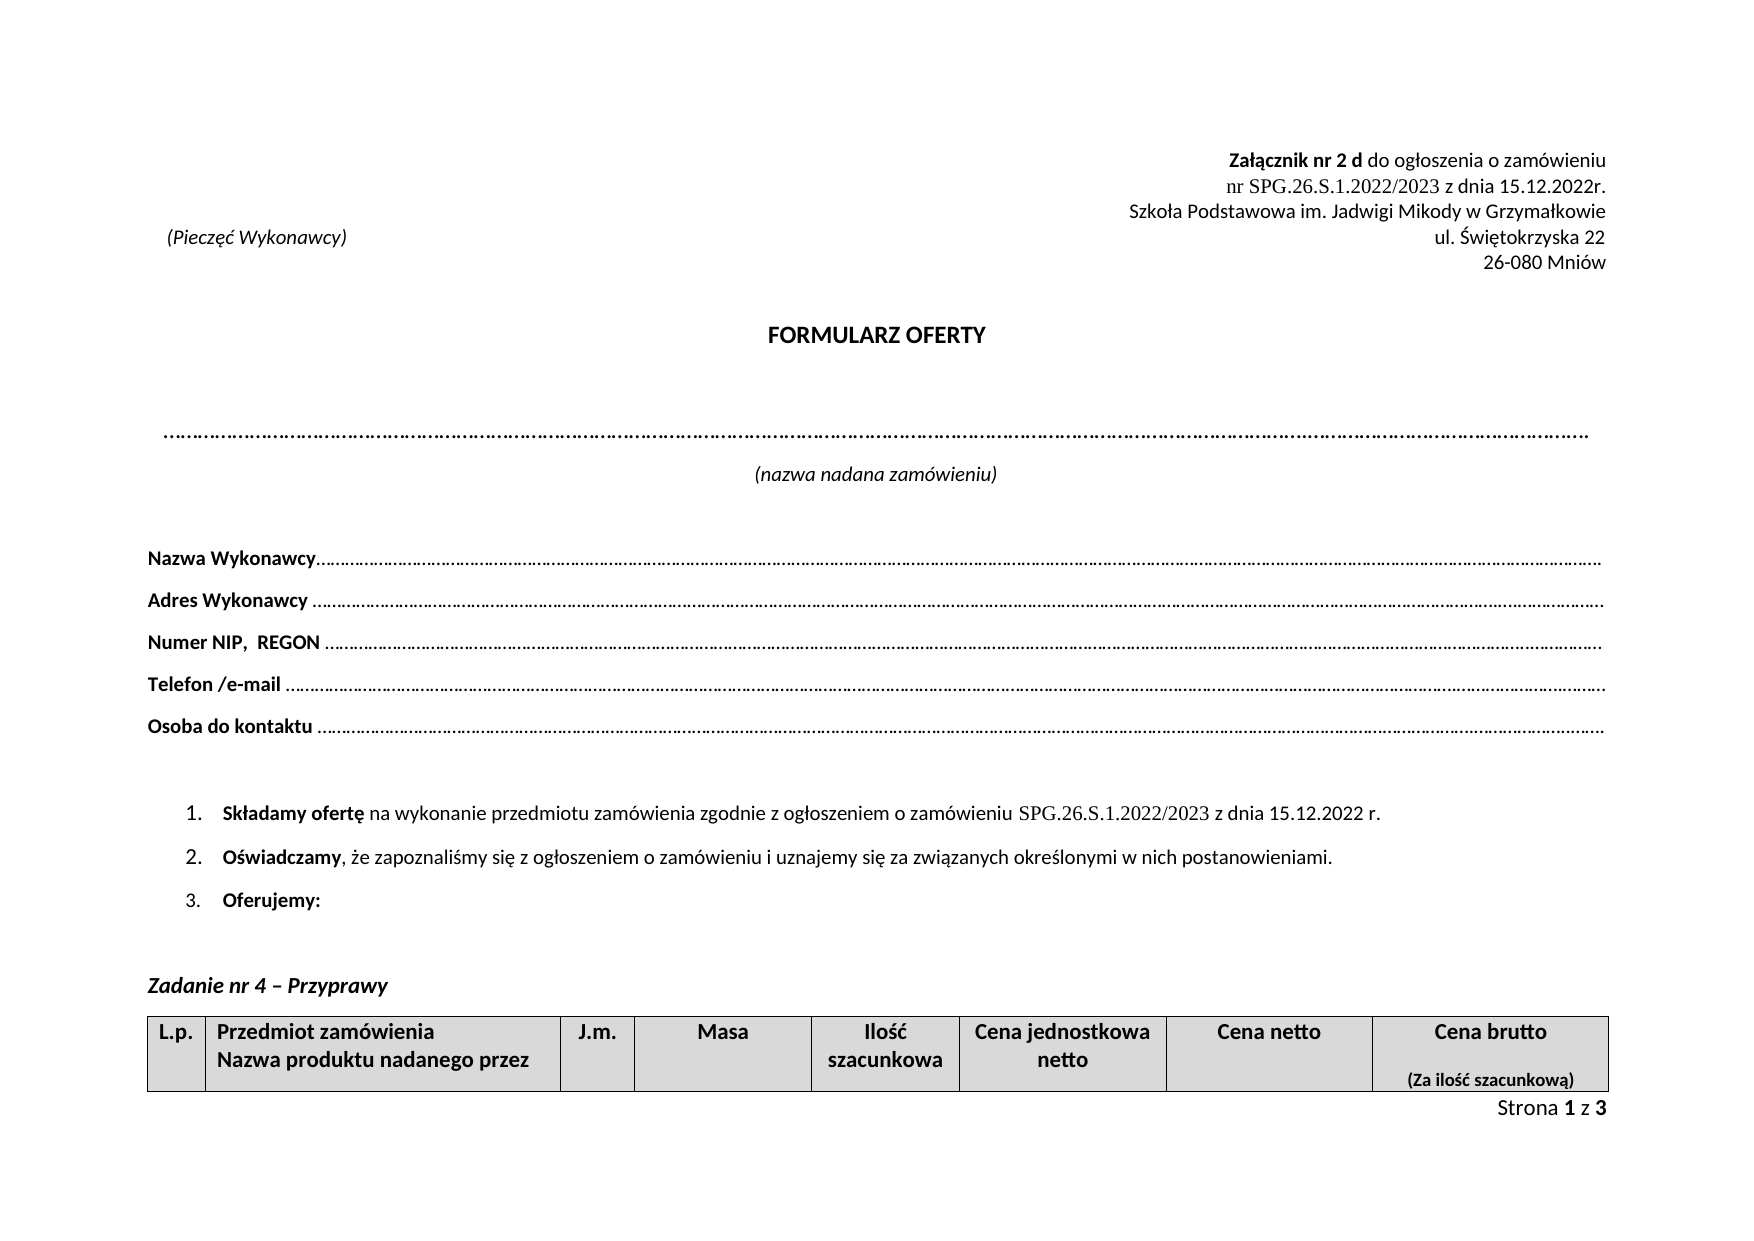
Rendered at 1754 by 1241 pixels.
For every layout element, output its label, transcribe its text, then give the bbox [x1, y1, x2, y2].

text Zadanie nr 4 – Przyprawy [148, 971, 1606, 999]
table_header Cena brutto (Za ilość szacunkową) [1373, 1017, 1608, 1091]
text FORMULARZ OFERTY [148, 319, 1606, 350]
list Szkoła Podstawowa im. Jadwigi Mikody w Grzymałkowie [260, 198, 1606, 224]
text Numer NIP, REGON ……………………………………………………………………………………………………………………………………………………………………………………………………………………………..…………… [148, 629, 1606, 655]
text (Pieczęć Wykonawcy) ul. Świętokrzyska 22 [148, 224, 1606, 249]
text Nazwa Wykonawcy……………………………………………………………………………………………………………………………………………………………………………………………………………………………………………. [148, 545, 1606, 571]
text (nazwa nadana zamówieniu) [148, 461, 1606, 486]
table_header L.p. [148, 1017, 205, 1091]
list Składamy ofertę na wykonanie przedmiotu zamówienia zgodnie z ogłoszeniem o zamówieniu SPG.26.S.1.2022/2023 z dnia 15.12.2022 r. [185, 798, 1606, 826]
list Oświadczamy, że zapoznaliśmy się z ogłoszeniem o zamówieniu i uznajemy się za związanych określonymi w nich postanowieniami. [185, 842, 1606, 870]
list Oferujemy: [185, 887, 1606, 912]
table_header Ilość szacunkowa [812, 1017, 959, 1091]
table_header Cena jednostkowa netto [960, 1017, 1166, 1091]
list nr SPG.26.S.1.2022/2023 z dnia 15.12.2022r. [260, 173, 1606, 198]
table_header Cena netto [1167, 1017, 1372, 1091]
table_header Przedmiot zamówienia Nazwa produktu nadanego przez [206, 1017, 560, 1091]
list Załącznik nr 2 d do ogłoszenia o zamówieniu [260, 148, 1606, 173]
text Telefon /e-mail ……………………………………………………………………………………………………………………………………………………………………………………………………………………….………………….……… [148, 671, 1606, 697]
text Osoba do kontaktu …………………………………………………………………………………………………………………………………………………………………………………………………………………….………………..……. [148, 713, 1606, 739]
table_header J.m. [561, 1017, 634, 1091]
text 26-080 Mniów [148, 249, 1606, 275]
text ……………………………………………………………………………………………………………………………………………………………………………….…………………………………………. [148, 414, 1606, 444]
table_header Masa [635, 1017, 811, 1091]
text Adres Wykonawcy ………………………………………………………………………………………………………………………………………………………………………………………………………………………….….……………… [148, 587, 1606, 613]
